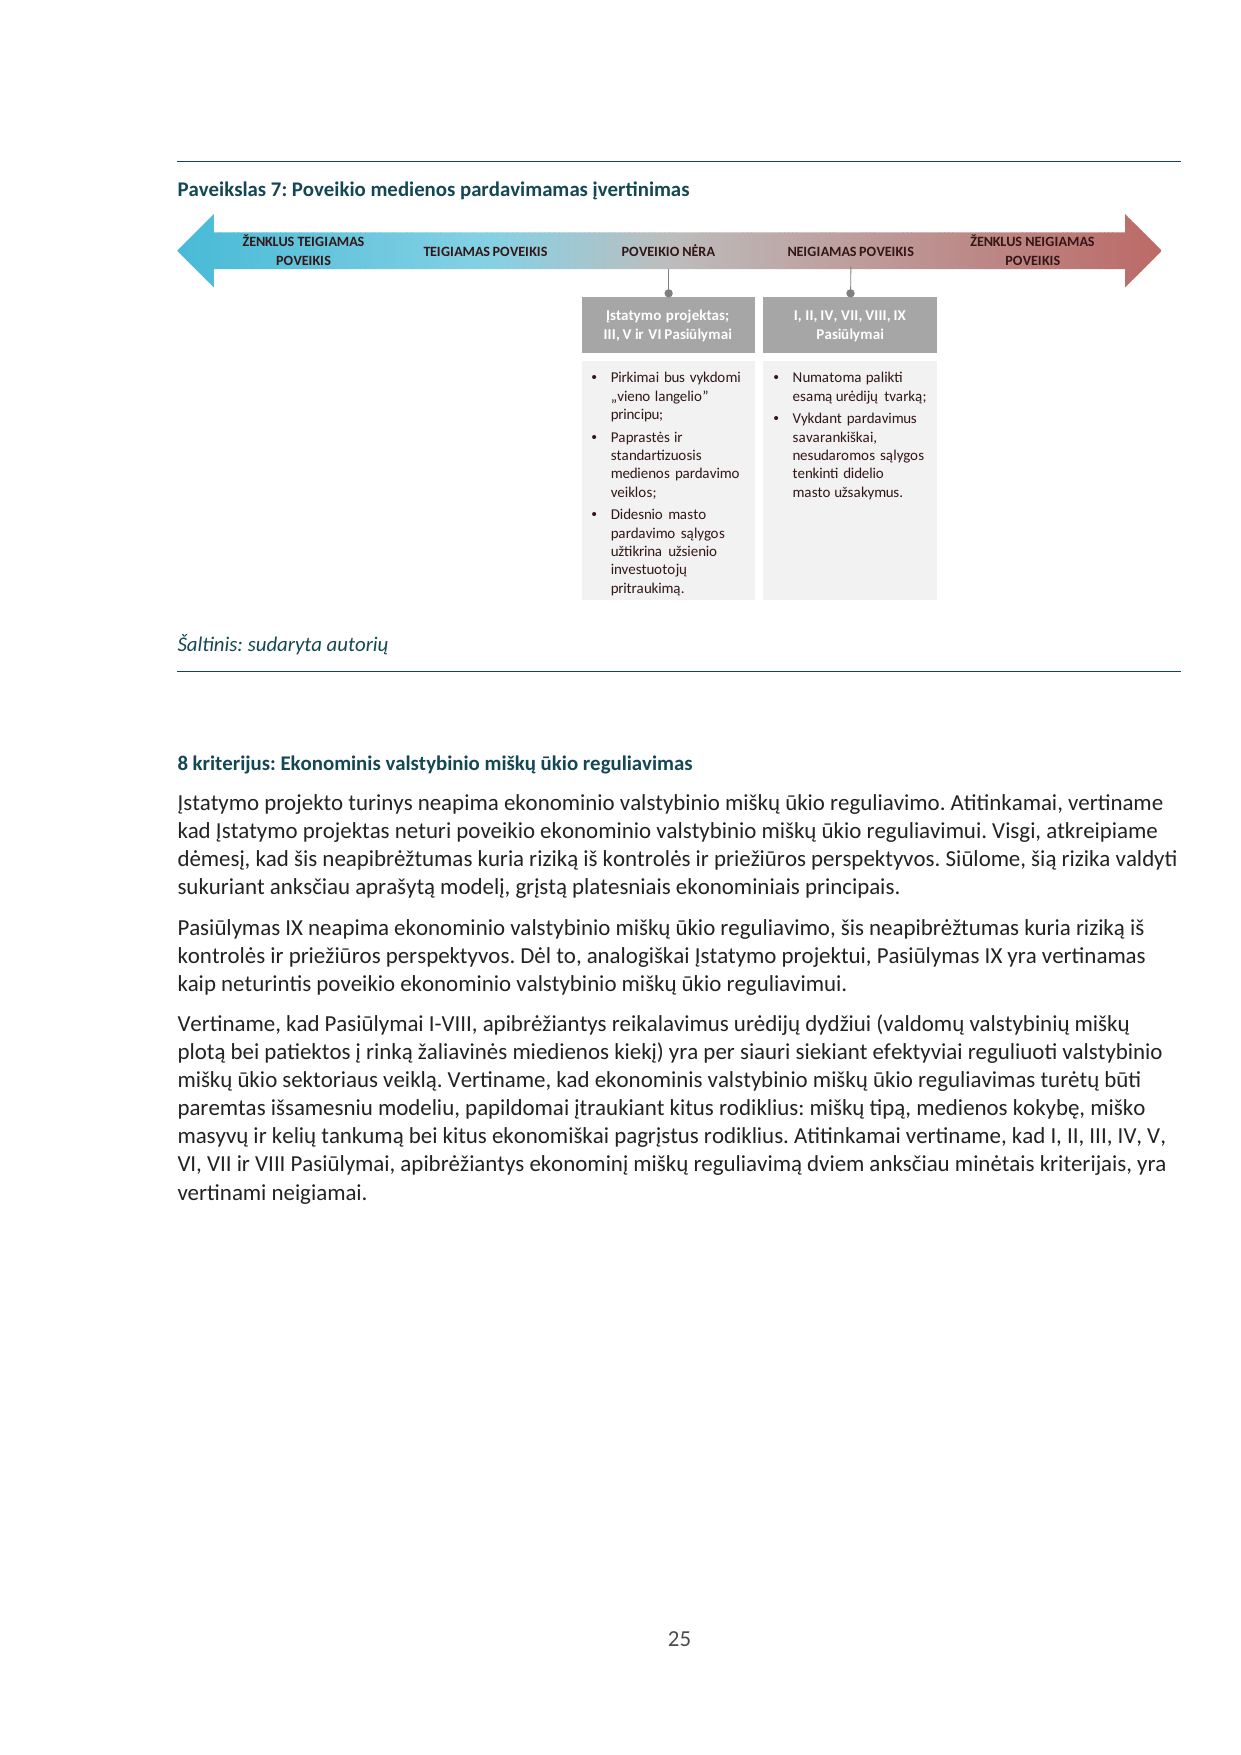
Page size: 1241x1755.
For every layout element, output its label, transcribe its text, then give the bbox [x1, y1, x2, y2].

text Vertiname, kad Pasiūlymai I-VIII, apibrėžiantys reikalavimus urėdijų dydžiui (valdomų valstybinių miškų plotą bei patiektos į rinką žaliavinės miedienos kiekį) yra per siauri siekiant efektyviai reguliuoti valstybinio miškų ūkio sektoriaus veiklą. Vertiname, kad ekonominis valstybinio miškų ūkio reguliavimas turėtų būti paremtas išsamesniu modeliu, papildomai įtraukiant kitus rodiklius: miškų tipą, medienos kokybę, miško masyvų ir kelių tankumą bei kitus ekonomiškai pagrįstus rodiklius. Atitinkamai vertiname, kad I, II, III, IV, V, VI, VII ir VIII Pasiūlymai, apibrėžiantys ekonominį miškų reguliavimą dviem anksčiau minėtais kriterijais, yra vertinami neigiamai. [177, 1009, 1181, 1206]
text Pasiūlymas IX neapima ekonominio valstybinio miškų ūkio reguliavimo, šis neapibrėžtumas kuria riziką iš kontrolės ir priežiūros perspektyvos. Dėl to, analogiškai Įstatymo projektui, Pasiūlymas IX yra vertinamas kaip neturintis poveikio ekonominio valstybinio miškų ūkio reguliavimui. [177, 913, 1181, 997]
text Šaltinis: sudaryta autorių [177, 631, 1181, 671]
text Įstatymo projekto turinys neapima ekonominio valstybinio miškų ūkio reguliavimo. Atitinkamai, vertiname kad Įstatymo projektas neturi poveikio ekonominio valstybinio miškų ūkio reguliavimui. Visgi, atkreipiame dėmesį, kad šis neapibrėžtumas kuria riziką iš kontrolės ir priežiūros perspektyvos. Siūlome, šią rizika valdyti sukuriant anksčiau aprašytą modelį, grįstą platesniais ekonominiais principais. [177, 788, 1181, 900]
text 8 kriterijus: Ekonominis valstybinio miškų ūkio reguliavimas [177, 750, 1181, 776]
text Paveikslas 7: Poveikio medienos pardavimamas įvertinimas [177, 162, 1181, 202]
